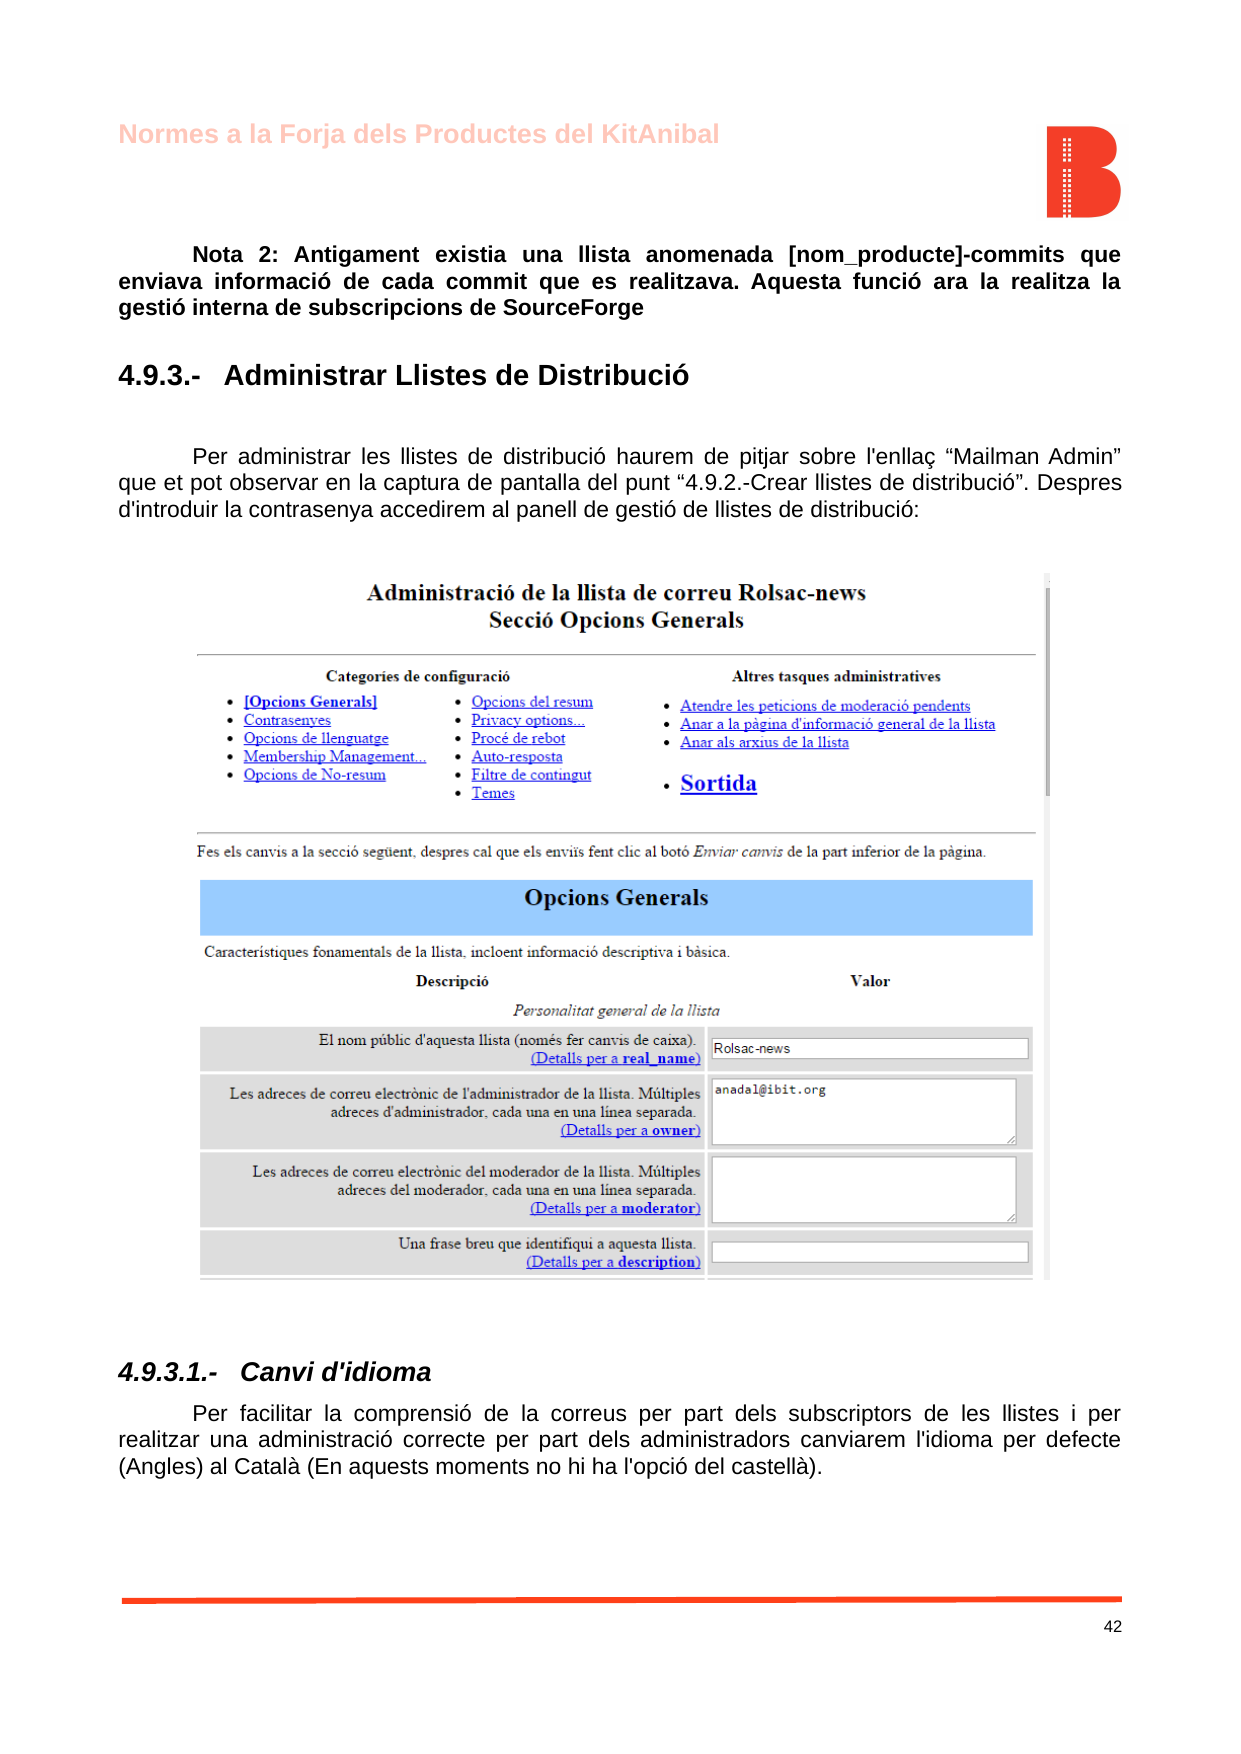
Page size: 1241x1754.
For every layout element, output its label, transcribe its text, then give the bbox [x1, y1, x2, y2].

picture [190, 573, 1050, 1280]
picture [1036, 124, 1130, 221]
text Per facilitar la comprensió de la correus per part dels subscriptors de les llistes i per realitzar una administració correcte per part dels administradors canviarem l'idioma per defecte (Angles) al Català (En aquests moments no hi ha l'opció del castellà). [118, 1400, 1122, 1479]
text Nota 2: Antigament existia una llista anomenada [nom_producte]-commits que enviava informació de cada commit que es realitzava. Aquesta funció ara la realitza la gestió interna de subscripcions de SourceForge [118, 241, 1122, 320]
text Per administrar les llistes de distribució haurem de pitjar sobre l'enllaç “Mailman Admin” que et pot observar en la captura de pantalla del punt “4.9.2.-Crear llistes de distribució”. Despres d'introduir la contrasenya accedirem al panell de gestió de llistes de distribució: [118, 443, 1122, 522]
subtitle Canvi d'idioma [118, 1356, 1122, 1387]
subtitle Administrar Llistes de Distribució [118, 358, 1122, 391]
